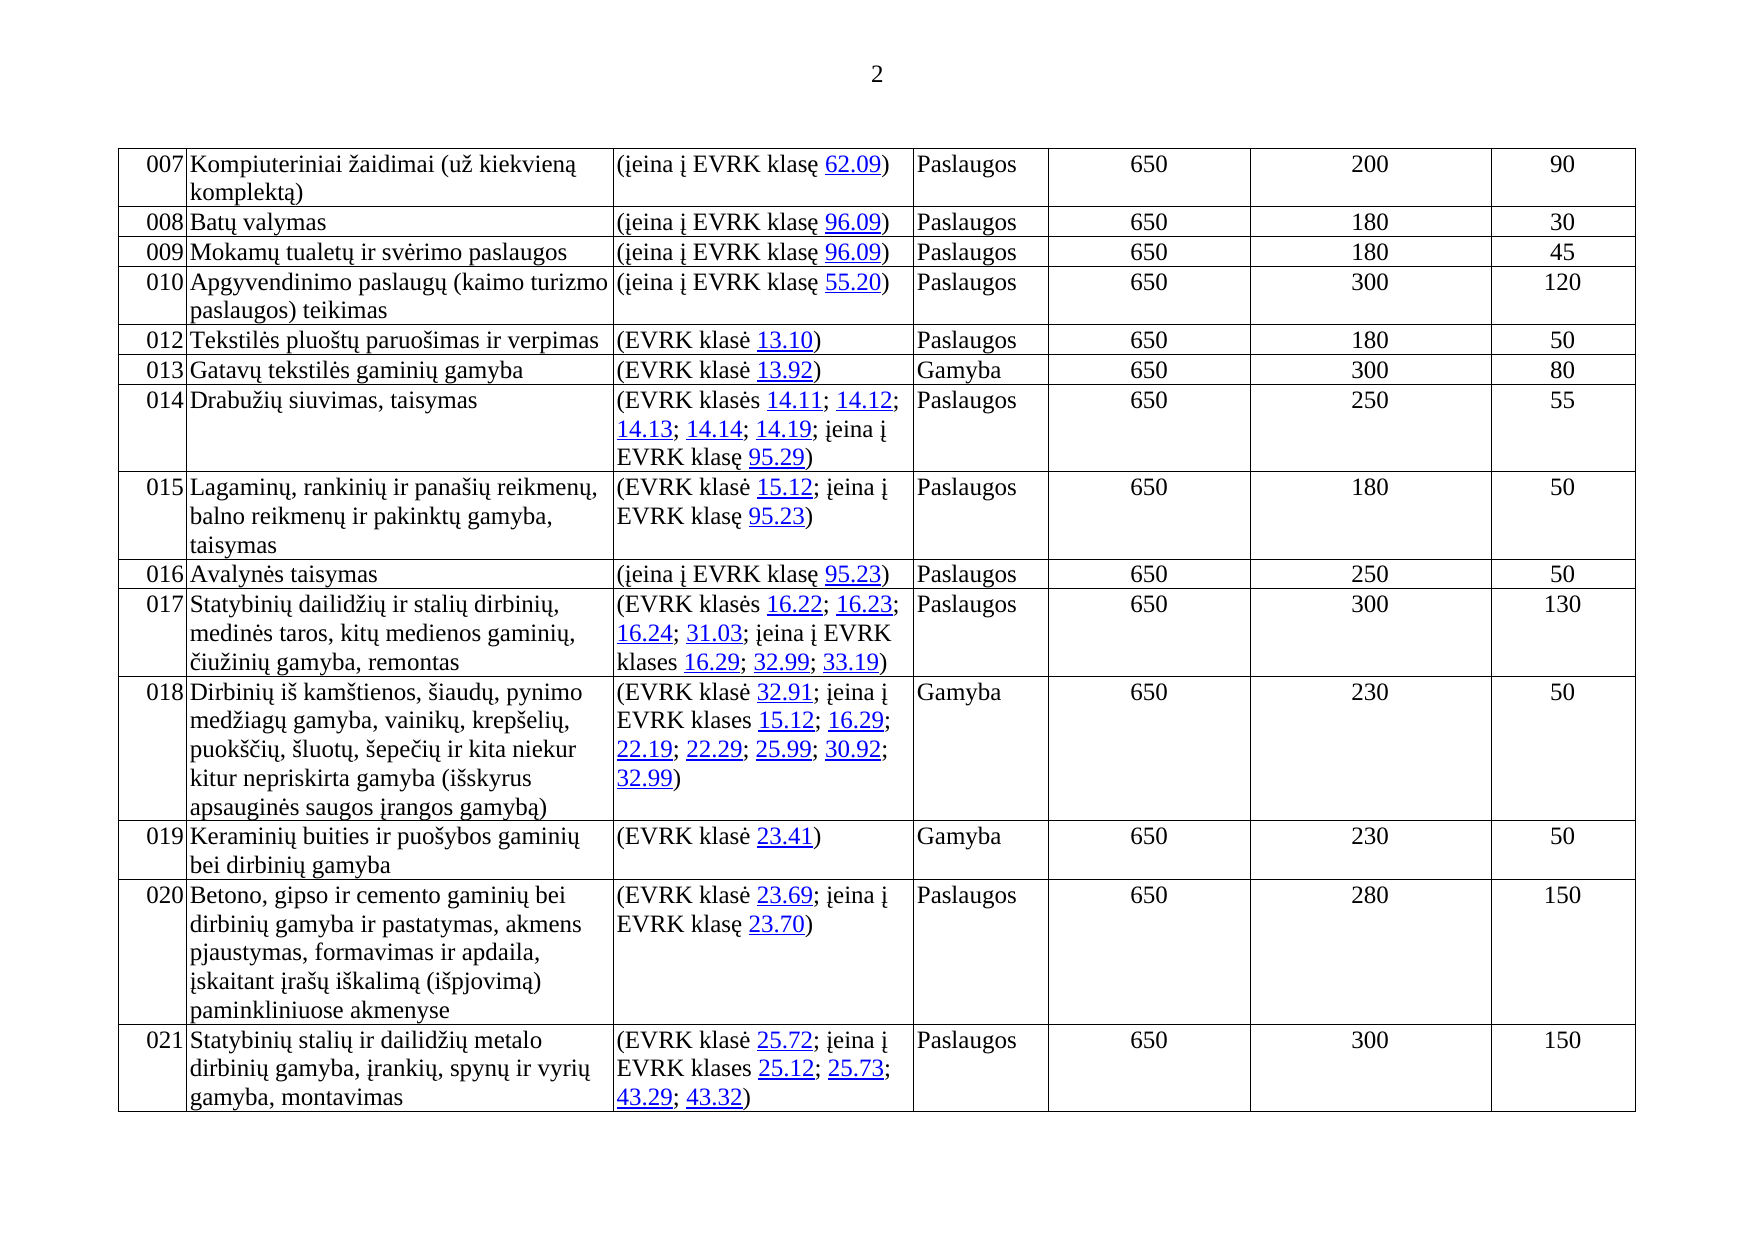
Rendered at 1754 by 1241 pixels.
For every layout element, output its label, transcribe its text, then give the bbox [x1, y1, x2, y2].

table_cell Paslaugos [914, 207, 1048, 236]
table_cell 015 [119, 472, 186, 558]
table_cell 180 [1251, 325, 1491, 354]
table_cell 650 [1049, 560, 1250, 588]
table_cell 130 [1492, 589, 1635, 676]
table_cell Kompiuteriniai žaidimai (už kiekvieną komplektą) [187, 149, 613, 206]
table_cell 650 [1049, 355, 1250, 384]
table_cell (EVRK klasė 32.91; įeina į EVRK klases 15.12; 16.29; 22.19; 22.29; 25.99; 30.92; 32.99) [614, 677, 913, 820]
table_cell 300 [1251, 355, 1491, 384]
table_cell 016 [119, 560, 186, 588]
table_cell 280 [1251, 880, 1491, 1024]
table_cell (EVRK klasės 14.11; 14.12; 14.13; 14.14; 14.19; įeina į EVRK klasę 95.29) [614, 385, 913, 471]
table_cell (EVRK klasė 23.41) [614, 821, 913, 879]
table_cell 30 [1492, 207, 1635, 236]
table_cell Paslaugos [914, 267, 1048, 324]
table_cell 200 [1251, 149, 1491, 206]
table_cell 300 [1251, 1025, 1491, 1111]
table_cell Gatavų tekstilės gaminių gamyba [187, 355, 613, 384]
table_cell 230 [1251, 821, 1491, 879]
table_cell Paslaugos [914, 325, 1048, 354]
table_cell 650 [1049, 472, 1250, 558]
table_cell Statybinių dailidžių ir stalių dirbinių, medinės taros, kitų medienos gaminių, čiužinių gamyba, remontas [187, 589, 613, 676]
table_cell 650 [1049, 880, 1250, 1024]
table_cell Paslaugos [914, 472, 1048, 558]
table_cell Batų valymas [187, 207, 613, 236]
table_cell 019 [119, 821, 186, 879]
table_cell 120 [1492, 267, 1635, 324]
table_cell Paslaugos [914, 1025, 1048, 1111]
table_cell 012 [119, 325, 186, 354]
table_cell (EVRK klasė 25.72; įeina į EVRK klases 25.12; 25.73; 43.29; 43.32) [614, 1025, 913, 1111]
table_cell 50 [1492, 560, 1635, 588]
table_cell 009 [119, 237, 186, 266]
table_cell 230 [1251, 677, 1491, 820]
table_cell (EVRK klasė 13.10) [614, 325, 913, 354]
table_cell Tekstilės pluoštų paruošimas ir verpimas [187, 325, 613, 354]
table_cell 010 [119, 267, 186, 324]
table_cell 180 [1251, 472, 1491, 558]
table_cell (įeina į EVRK klasę 95.23) [614, 560, 913, 588]
table_cell 300 [1251, 267, 1491, 324]
table_cell (įeina į EVRK klasę 96.09) [614, 237, 913, 266]
table_cell Gamyba [914, 677, 1048, 820]
table_cell 50 [1492, 472, 1635, 558]
table_cell Paslaugos [914, 385, 1048, 471]
table_cell Paslaugos [914, 560, 1048, 588]
table_cell 650 [1049, 821, 1250, 879]
table_cell 014 [119, 385, 186, 471]
table_cell 150 [1492, 1025, 1635, 1111]
table_cell 650 [1049, 677, 1250, 820]
table_cell 018 [119, 677, 186, 820]
table_cell 180 [1251, 237, 1491, 266]
table_cell Avalynės taisymas [187, 560, 613, 588]
table_cell 021 [119, 1025, 186, 1111]
table_cell 90 [1492, 149, 1635, 206]
table_cell 300 [1251, 589, 1491, 676]
table_cell 50 [1492, 325, 1635, 354]
table_cell 80 [1492, 355, 1635, 384]
table_cell Paslaugos [914, 149, 1048, 206]
table_cell 017 [119, 589, 186, 676]
table_cell Drabužių siuvimas, taisymas [187, 385, 613, 471]
table_cell Paslaugos [914, 237, 1048, 266]
table_cell Statybinių stalių ir dailidžių metalo dirbinių gamyba, įrankių, spynų ir vyrių gamyba, montavimas [187, 1025, 613, 1111]
table_cell (EVRK klasė 23.69; įeina į EVRK klasę 23.70) [614, 880, 913, 1024]
table_cell 250 [1251, 560, 1491, 588]
table_cell 45 [1492, 237, 1635, 266]
table_cell (EVRK klasė 13.92) [614, 355, 913, 384]
table_cell Apgyvendinimo paslaugų (kaimo turizmo paslaugos) teikimas [187, 267, 613, 324]
table_cell 650 [1049, 149, 1250, 206]
table_cell 008 [119, 207, 186, 236]
table_cell (įeina į EVRK klasę 62.09) [614, 149, 913, 206]
table_cell (įeina į EVRK klasę 55.20) [614, 267, 913, 324]
table_cell (EVRK klasės 16.22; 16.23; 16.24; 31.03; įeina į EVRK klases 16.29; 32.99; 33.19) [614, 589, 913, 676]
table_cell 020 [119, 880, 186, 1024]
table_cell 013 [119, 355, 186, 384]
table_cell 250 [1251, 385, 1491, 471]
table_cell (įeina į EVRK klasę 96.09) [614, 207, 913, 236]
table_cell Gamyba [914, 355, 1048, 384]
table_cell Keraminių buities ir puošybos gaminių bei dirbinių gamyba [187, 821, 613, 879]
table_cell 50 [1492, 821, 1635, 879]
table_cell 650 [1049, 207, 1250, 236]
table_cell 55 [1492, 385, 1635, 471]
table_cell Mokamų tualetų ir svėrimo paslaugos [187, 237, 613, 266]
table_cell 50 [1492, 677, 1635, 820]
table_cell 650 [1049, 237, 1250, 266]
table_cell (EVRK klasė 15.12; įeina į EVRK klasę 95.23) [614, 472, 913, 558]
table_cell Gamyba [914, 821, 1048, 879]
table_cell Lagaminų, rankinių ir panašių reikmenų, balno reikmenų ir pakinktų gamyba, taisymas [187, 472, 613, 558]
table_cell Paslaugos [914, 880, 1048, 1024]
table_cell Betono, gipso ir cemento gaminių bei dirbinių gamyba ir pastatymas, akmens pjaustymas, formavimas ir apdaila, įskaitant įrašų iškalimą (išpjovimą) paminkliniuose akmenyse [187, 880, 613, 1024]
table_cell 650 [1049, 325, 1250, 354]
table_cell 150 [1492, 880, 1635, 1024]
table_cell Dirbinių iš kamštienos, šiaudų, pynimo medžiagų gamyba, vainikų, krepšelių, puokščių, šluotų, šepečių ir kita niekur kitur nepriskirta gamyba (išskyrus apsauginės saugos įrangos gamybą) [187, 677, 613, 820]
table_cell Paslaugos [914, 589, 1048, 676]
table_cell 650 [1049, 385, 1250, 471]
table_cell 180 [1251, 207, 1491, 236]
table_cell 007 [119, 149, 186, 206]
table_cell 650 [1049, 1025, 1250, 1111]
table_cell 650 [1049, 589, 1250, 676]
table_cell 650 [1049, 267, 1250, 324]
